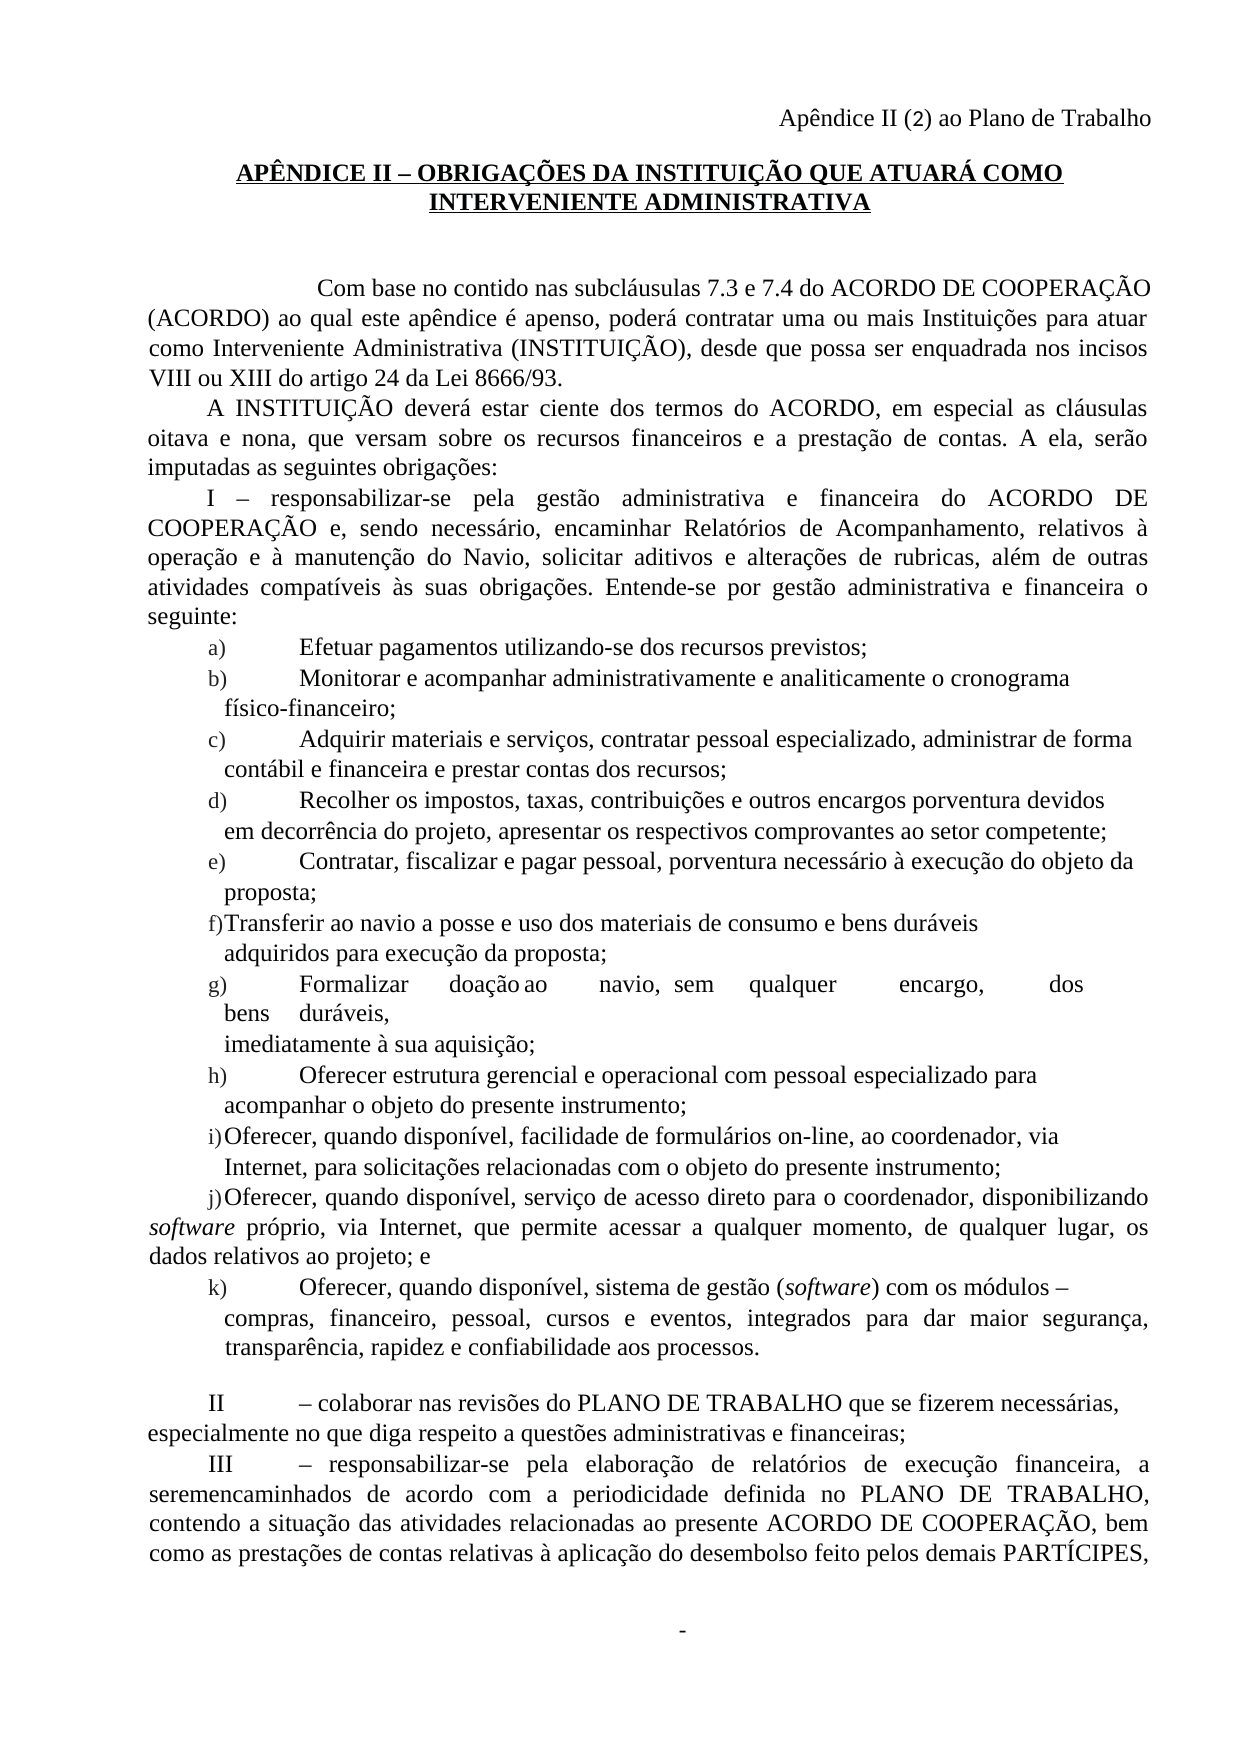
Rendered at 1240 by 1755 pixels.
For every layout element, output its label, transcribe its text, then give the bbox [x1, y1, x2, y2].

list Formalizar doação ao navio, sem qualquer encargo, dos bens duráveis, [149, 969, 1149, 1027]
text A INSTITUIÇÃO deverá estar ciente dos termos do ACORDO, em especial as cláusulas oitava e nona, que versam sobre os recursos financeiros e a prestação de contas. A ela, serão imputadas as seguintes obrigações: [147, 393, 1149, 481]
list Oferecer, quando disponível, facilidade de formulários on-line, ao coordenador, via [149, 1121, 1149, 1150]
text contábil e financeira e prestar contas dos recursos; [224, 754, 1149, 783]
text físico-financeiro; [224, 693, 1149, 722]
list Oferecer, quando disponível, serviço de acesso direto para o coordenador, disponibilizando software próprio, via Internet, que permite acessar a qualquer momento, de qualquer lugar, os dados relativos ao projeto; e [149, 1182, 1149, 1270]
list Adquirir materiais e serviços, contratar pessoal especializado, administrar de forma [149, 724, 1149, 753]
text Apêndice II (2) ao Plano de Trabalho [149, 103, 1151, 132]
text compras, financeiro, pessoal, cursos e eventos, integrados para dar maior segurança, transparência, rapidez e confiabilidade aos processos. [224, 1303, 1149, 1361]
text APÊNDICE II – OBRIGAÇÕES DA INSTITUIÇÃO QUE ATUARÁ COMO INTERVENIENTE ADMINISTRATIVA [149, 158, 1150, 216]
text em decorrência do projeto, apresentar os respectivos comprovantes ao setor competente; [224, 816, 1149, 844]
list Monitorar e acompanhar administrativamente e analiticamente o cronograma [149, 663, 1149, 691]
list – responsabilizar-se pela elaboração de relatórios de execução financeira, a seremencaminhados de acordo com a periodicidade definida no PLANO DE TRABALHO, contendo a situação das atividades relacionadas ao presente ACORDO DE COOPERAÇÃO, bem como as prestações de contas relativas à aplicação do desembolso feito pelos demais PARTÍCIPES, [149, 1449, 1150, 1567]
text Com base no contido nas subcláusulas 7.3 e 7.4 do ACORDO DE COOPERAÇÃO [149, 273, 1151, 302]
text I – responsabilizar-se pela gestão administrativa e financeira do ACORDO DE COOPERAÇÃO e, sendo necessário, encaminhar Relatórios de Acompanhamento, relativos à operação e à manutenção do Navio, solicitar aditivos e alterações de rubricas, além de outras atividades compatíveis às suas obrigações. Entende-se por gestão administrativa e financeira o seguinte: [147, 483, 1149, 630]
text Internet, para solicitações relacionadas com o objeto do presente instrumento; [224, 1152, 1149, 1180]
list Contratar, fiscalizar e pagar pessoal, porventura necessário à execução do objeto da [149, 846, 1149, 875]
text proposta; [224, 877, 1149, 906]
list Efetuar pagamentos utilizando-se dos recursos previstos; [149, 632, 1149, 661]
text especialmente no que diga respeito a questões administrativas e financeiras; [147, 1418, 1149, 1447]
text (ACORDO) ao qual este apêndice é apenso, poderá contratar uma ou mais Instituições para atuar como Interveniente Administrativa (INSTITUIÇÃO), desde que possa ser enquadrada nos incisos VIII ou XIII do artigo 24 da Lei 8666/93. [147, 303, 1149, 391]
text adquiridos para execução da proposta; [224, 938, 1149, 967]
text acompanhar o objeto do presente instrumento; [224, 1090, 1149, 1119]
text imediatamente à sua aquisição; [224, 1029, 1149, 1058]
list Oferecer, quando disponível, sistema de gestão (software) com os módulos – [149, 1272, 1149, 1301]
list Transferir ao navio a posse e uso dos materiais de consumo e bens duráveis [149, 908, 1149, 936]
list Recolher os impostos, taxas, contribuições e outros encargos porventura devidos [149, 785, 1149, 814]
list – colaborar nas revisões do PLANO DE TRABALHO que se fizerem necessárias, [149, 1388, 1150, 1417]
list Oferecer estrutura gerencial e operacional com pessoal especializado para [149, 1060, 1149, 1088]
